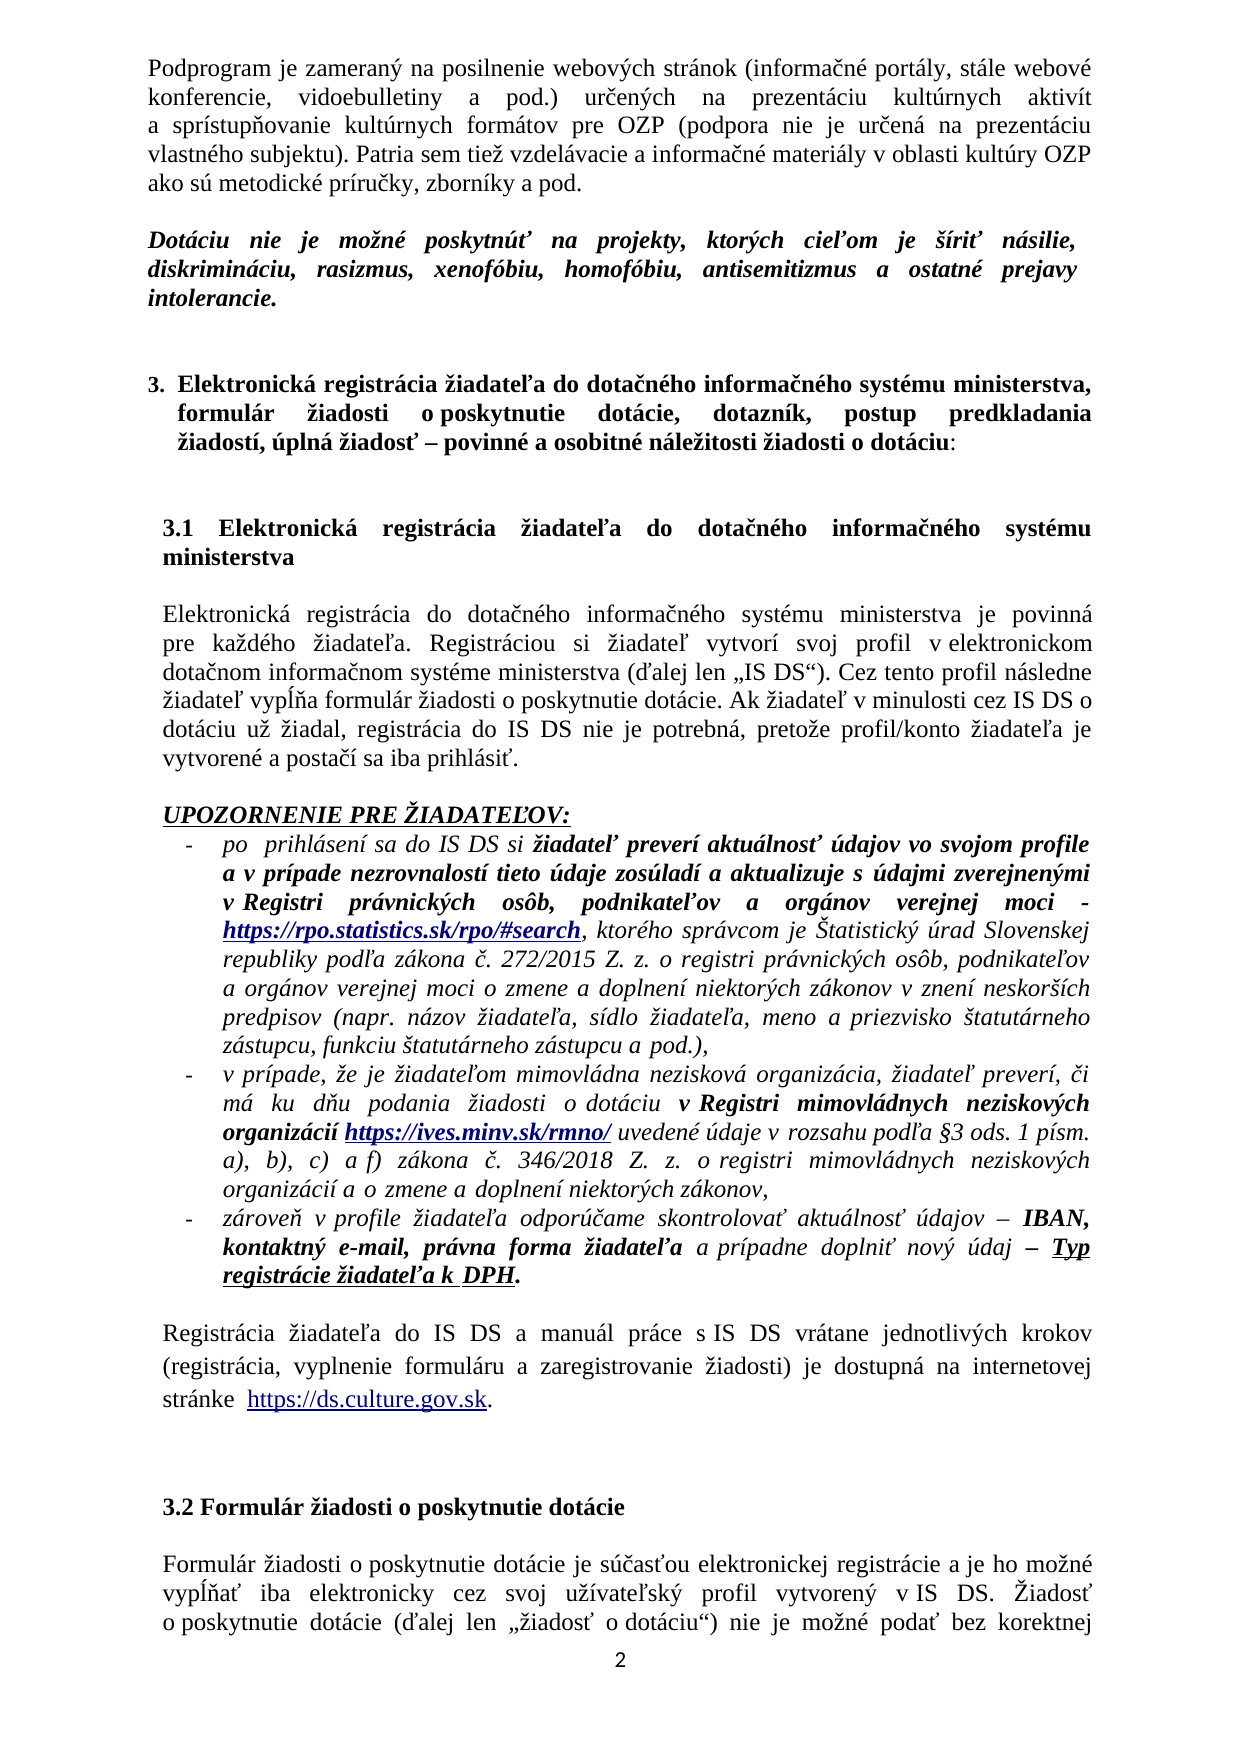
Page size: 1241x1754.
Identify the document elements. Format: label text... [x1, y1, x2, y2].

text Formulár žiadosti o poskytnutie dotácie je súčasťou elektronickej registrácie a je ho možné vypĺňať iba elektronicky cez svoj užívateľský profil vytvorený v IS DS. Žiadosť o poskytnutie dotácie (ďalej len „žiadosť o dotáciu“) nie je možné podať bez korektnej [162, 1549, 1093, 1636]
text Dotáciu nie je možné poskytnúť na projekty, ktorých cieľom je šíriť násilie, diskrimináciu, rasizmus, xenofóbiu, homofóbiu, antisemitizmus a ostatné prejavy intolerancie. [148, 226, 1080, 312]
text Registrácia žiadateľa do IS DS a manuál práce s IS DS vrátane jednotlivých krokov (registrácia, vyplnenie formuláru a zaregistrovanie žiadosti) je dostupná na internetovej stránke https://ds.culture.gov.sk. [162, 1318, 1093, 1413]
text 3.2 Formulár žiadosti o poskytnutie dotácie [162, 1492, 1093, 1521]
list po prihlásení sa do IS DS si žiadateľ preverí aktuálnosť údajov vo svojom profile a v prípade nezrovnalostí tieto údaje zosúladí a aktualizuje s údajmi zverejnenými v Registri právnických osôb, podnikateľov a orgánov verejnej moci - https://rpo.statistics.sk/rpo/#search, ktorého správcom je Štatistický úrad Slovenskej republiky podľa zákona č. 272/2015 Z. z. o registri právnických osôb, podnikateľov a orgánov verejnej moci o zmene a doplnení niektorých zákonov v znení neskorších predpisov (napr. názov žiadateľa, sídlo žiadateľa, meno a priezvisko štatutárneho zástupcu, funkciu štatutárneho zástupcu a pod.), [185, 829, 1093, 1059]
text Elektronická registrácia do dotačného informačného systému ministerstva je povinná pre každého žiadateľa. Registráciou si žiadateľ vytvorí svoj profil v elektronickom dotačnom informačnom systéme ministerstva (ďalej len „IS DS“). Cez tento profil následne žiadateľ vypĺňa formulár žiadosti o poskytnutie dotácie. Ak žiadateľ v minulosti cez IS DS o dotáciu už žiadal, registrácia do IS DS nie je potrebná, pretože profil/konto žiadateľa je vytvorené a postačí sa iba prihlásiť. [162, 599, 1093, 772]
list v prípade, že je žiadateľom mimovládna nezisková organizácia, žiadateľ preverí, či má ku dňu podania žiadosti o dotáciu v Registri mimovládnych neziskových organizácií https://ives.minv.sk/rmno/ uvedené údaje v rozsahu podľa §3 ods. 1 písm. a), b), c) a f) zákona č. 346/2018 Z. z. o registri mimovládnych neziskových organizácií a o zmene a doplnení niektorých zákonov, [185, 1059, 1093, 1203]
text Podprogram je zameraný na posilnenie webových stránok (informačné portály, stále webové konferencie, vidoebulletiny a pod.) určených na prezentáciu kultúrnych aktivít a sprístupňovanie kultúrnych formátov pre OZP (podpora nie je určená na prezentáciu vlastného subjektu). Patria sem tiež vzdelávacie a informačné materiály v oblasti kultúry OZP ako sú metodické príručky, zborníky a pod. [148, 53, 1093, 197]
text 3.1 Elektronická registrácia žiadateľa do dotačného informačného systému ministerstva [162, 513, 1093, 571]
text UPOZORNENIE PRE ŽIADATEĽOV: [162, 801, 1093, 829]
list Elektronická registrácia žiadateľa do dotačného informačného systému ministerstva, formulár žiadosti o poskytnutie dotácie, dotazník, postup predkladania žiadostí, úplná žiadosť – povinné a osobitné náležitosti žiadosti o dotáciu: [148, 369, 1093, 456]
list zároveň v profile žiadateľa odporúčame skontrolovať aktuálnosť údajov – IBAN, kontaktný e-mail, právna forma žiadateľa a prípadne doplniť nový údaj – Typ registrácie žiadateľa k DPH. [185, 1203, 1093, 1289]
